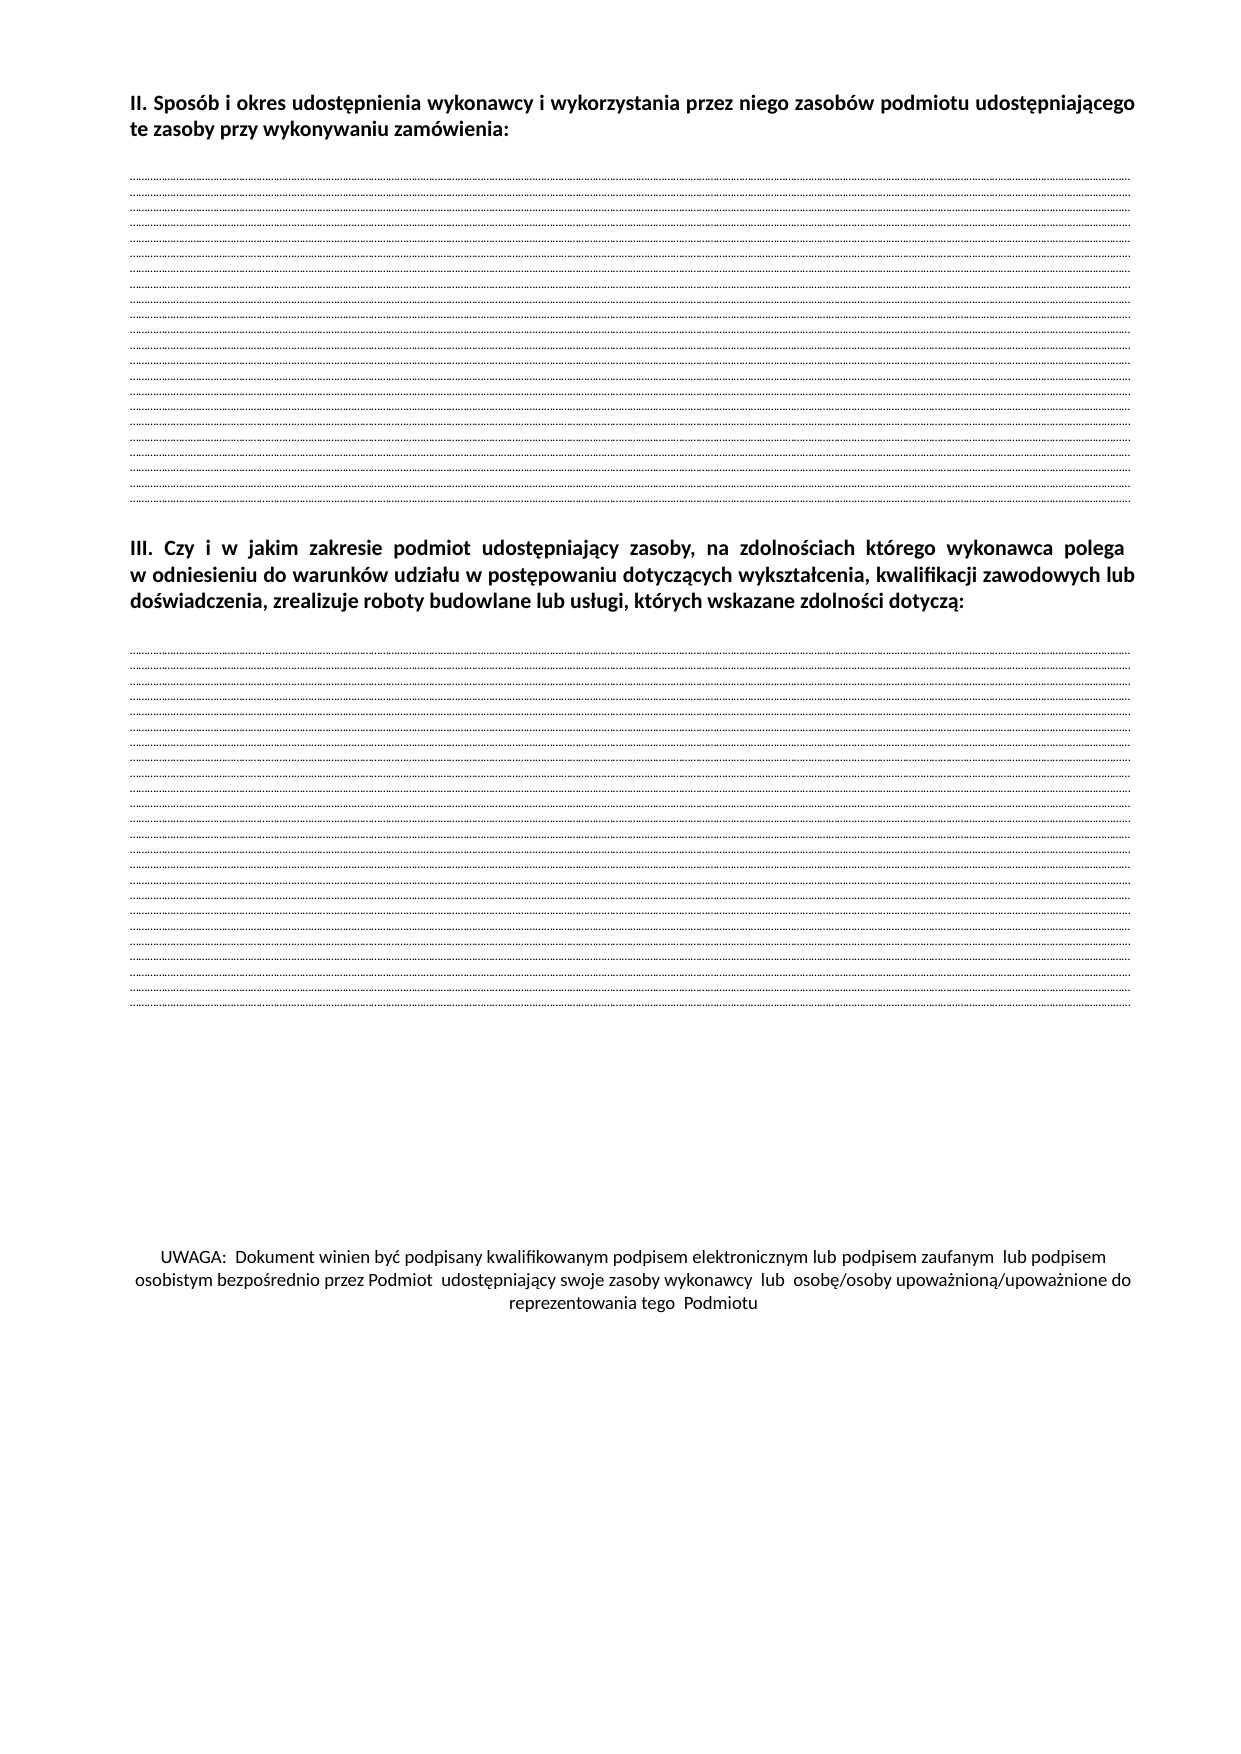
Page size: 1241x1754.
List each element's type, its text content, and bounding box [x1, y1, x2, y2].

text …………………………………………………………………………………………………………………………………………………………………………………………………………………………………………………………………………………………………………………………………………………………………………………………………………………………………………………………………………………………………………………………………………………………………………………………………………………………………….…..…………………………………………………………………………………………………………………………………………………………………………………………………………………………………………………………………………………………………………………………………………………………………………………………………………………………………………………………………………………………………………………………………………………………………………………………………………………………………….…..…………………………………………………………………………………………………………………………………………………………………………………………………………………………………………………………………………………………………………………………………………………………………………………………………………………………………………………………………………………………………………………………………………………………………………………………………………………………………….…..…………………………………………………………………………………………………………………………………………………………………………………………………………………………………………………………………………………………………………………………………………………………………………………………………………………………………………………………………………………………………………………………………………………………………………………………………………………………………….…..…………………………………………………………………………………………………………………………………………………………………………………………………………………………………………………………………………………………………………………………………………………………………………………………………………………………………………………………………………………………………………………………………………………………………………………………………………………………………….…..…………………………………………………………………………………………………………………………………………………………………………………………………………………………………………………………………………………………………………………………………………………………………………………………………………………………………………………………………………………………………………………………………………………………………………………………………………………………………….…..…………………………………………………………………………………………………………………………………………………………………………………………………………………………………………………………………………………………………………………………………………………………………………………………………………………………………………………………………………………………………………………………………………………………………………………………………………………………………….…..……………………………………………………………………………………………………………………………………………………………………………………………………………………………………………………………………………………………………………….…..…………………………………………………………………………………………………………………………………………………………………………………………………………………………………………………………………………………………………………………………………………………………………………………………………………………………………………………………………………………………………………………………………………………………………………………………………………………………………….…..……………………………………………………………………………………………………………………………………………………………………………………………………………………………………………………………………………………………………………….…..…………………………………………………………………………………………………………………………………………………………………………………………………………………………………………………………………………………………………………………………………………………………………………………………………………………………………………………………………………………………………………………………………………………………………………………………………………………………………….…..…………………………………………………………………………………………………………………………………………………………………………………………………………………………………………………………………………………………………………………………………………………………………………………………………………………………………………………………………………………………………………………………………………………………………………………………………………………………………….….. [130, 169, 1137, 506]
text II. Sposób i okres udostępnienia wykonawcy i wykorzystania przez niego zasobów podmiotu udostępniającego te zasoby przy wykonywaniu zamówienia: [130, 89, 1137, 142]
text III. Czy i w jakim zakresie podmiot udostępniający zasoby, na zdolnościach którego wykonawca polega w odniesieniu do warunków udziału w postępowaniu dotyczących wykształcenia, kwalifikacji zawodowych lub doświadczenia, zrealizuje roboty budowlane lub usługi, których wskazane zdolności dotyczą: [130, 534, 1137, 614]
text UWAGA: Dokument winien być podpisany kwalifikowanym podpisem elektronicznym lub podpisem zaufanym lub podpisem osobistym bezpośrednio przez Podmiot udostępniający swoje zasoby wykonawcy lub osobę/osoby upoważnioną/upoważnione do reprezentowania tego Podmiotu [130, 1245, 1137, 1314]
text …………………………………………………………………………………………………………………………………………………………………………………………………………………………………………………………………………………………………………………………………………………………………………………………………………………………………………………………………………………………………………………………………………………………………………………………………………………………………….…..……………………………………………………………………………………………………………………………………………………………………………………………………………………………………………………………………………………………………………….…..…………………………………………………………………………………………………………………………………………………………………………………………………………………………………………………………………………………………………………………………………………………………………………………………………………………………………………………………………………………………………………………………………………………………………………………………………………………………………….…..……………………………………………………………………………………………………………………………………………………………………………………………………………………………………………………………………………………………………………….…..…………………………………………………………………………………………………………………………………………………………………………………………………………………………………………………………………………………………………………………………………………………………………………………………………………………………………………………………………………………………………………………………………………………………………………………………………………………………………….…..…………………………………………………………………………………………………………………………………………………………………………………………………………………………………………………………………………………………………………………………………………………………………………………………………………………………………………………………………………………………………………………………………………………………………………………………………………………………………….…..…………………………………………………………………………………………………………………………………………………………………………………………………………………………………………………………………………………………………………………………………………………………………………………………………………………………………………………………………………………………………………………………………………………………………………………………………………………………………….…..…………………………………………………………………………………………………………………………………………………………………………………………………………………………………………………………………………………………………………………………………………………………………………………………………………………………………………………………………………………………………………………………………………………………………………………………………………………………………….…..…………………………………………………………………………………………………………………………………………………………………………………………………………………………………………………………………………………………………………………………………………………………………………………………………………………………………………………………………………………………………………………………………………………………………………………………………………………………………….…..…………………………………………………………………………………………………………………………………………………………………………………………………………………………………………………………………………………………………………………………………………………………………………………………………………………………………………………………………………………………………………………………………………………………………………………………………………………………………….…..…………………………………………………………………………………………………………………………………………………………………………………………………………………………………………………………………………………………………………………………………………………………………………………………………………………………………………………………………………………………………………………………………………………………………………………………………………………………………….…..…………………………………………………………………………………………………………………………………………………………………………………………………………………………………………………………………………………………………………………………………………………………………………………………………………………………………………………………………………………………………………………………………………………………………………………………………………………………………….…..…………………………………………………………………………………………………………………………………………………………………………………………………………………………………………………………………………………………………………………………………………………………………………………………………………………………………………………………………………………………………………………………………………………………………………………………………………………………………….….. [130, 642, 1137, 1010]
